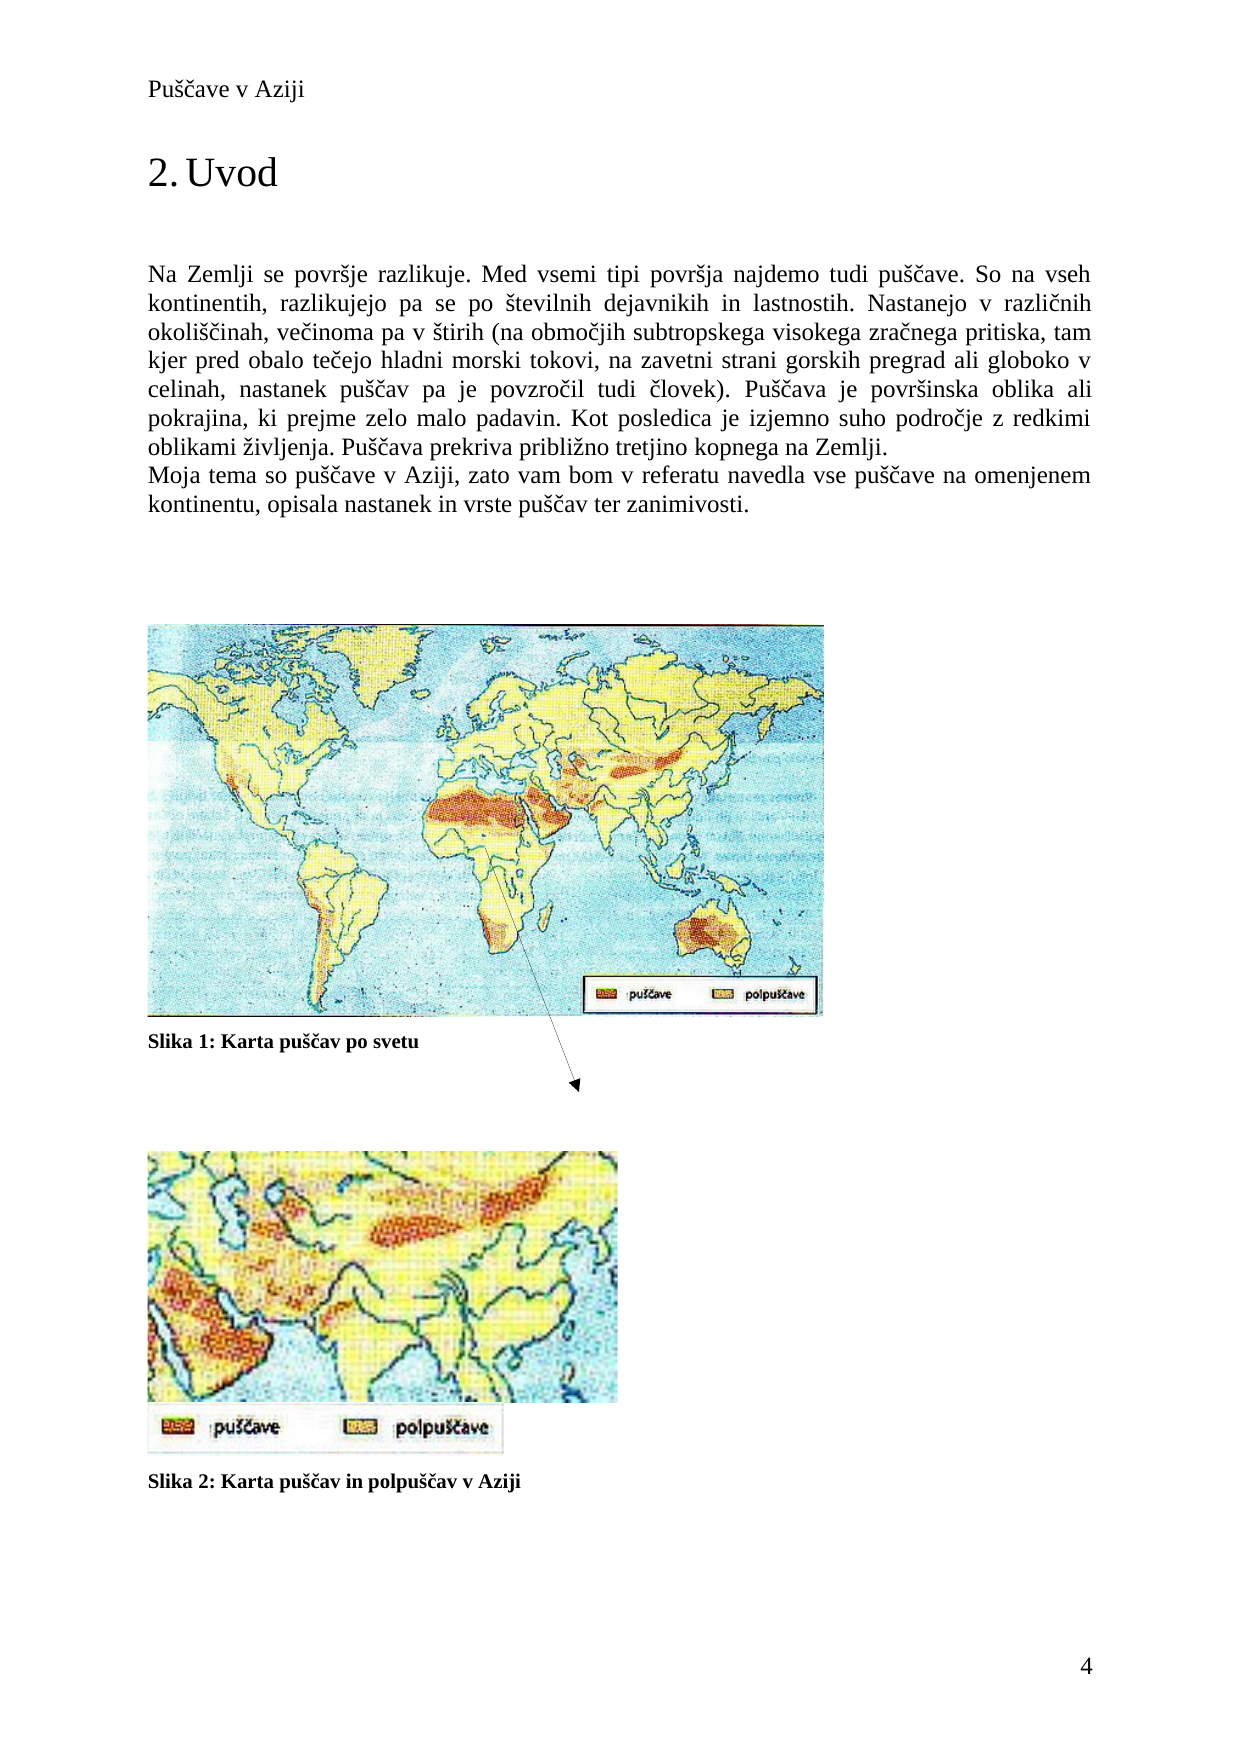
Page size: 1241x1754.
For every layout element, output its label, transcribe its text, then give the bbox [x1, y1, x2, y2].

text Slika 1: Karta puščav po svetu [148, 1029, 563, 1053]
subtitle Uvod [148, 148, 1092, 196]
text Na Zemlji se površje razlikuje. Med vsemi tipi površja najdemo tudi puščave. So na vseh kontinentih, razlikujejo pa se po številnih dejavnikih in lastnostih. Nastanejo v različnih okoliščinah, večinoma pa v štirih (na območjih subtropskega visokega zračnega pritiska, tam kjer pred obalo tečejo hladni morski tokovi, na zavetni strani gorskih pregrad ali globoko v celinah, nastanek puščav pa je povzročil tudi človek). Puščava je površinska oblika ali pokrajina, ki prejme zelo malo padavin. Kot posledica je izjemno suho področje z redkimi oblikami življenja. Puščava prekriva približno tretjino kopnega na Zemlji. [148, 259, 1092, 461]
text Slika 2: Karta puščav in polpuščav v Aziji [148, 1469, 1092, 1493]
text [556, 1029, 1092, 1053]
text Moja tema so puščave v Aziji, zato vam bom v referatu navedla vse puščave na omenjenem kontinentu, opisala nastanek in vrste puščav ter zanimivosti. [148, 461, 1092, 518]
